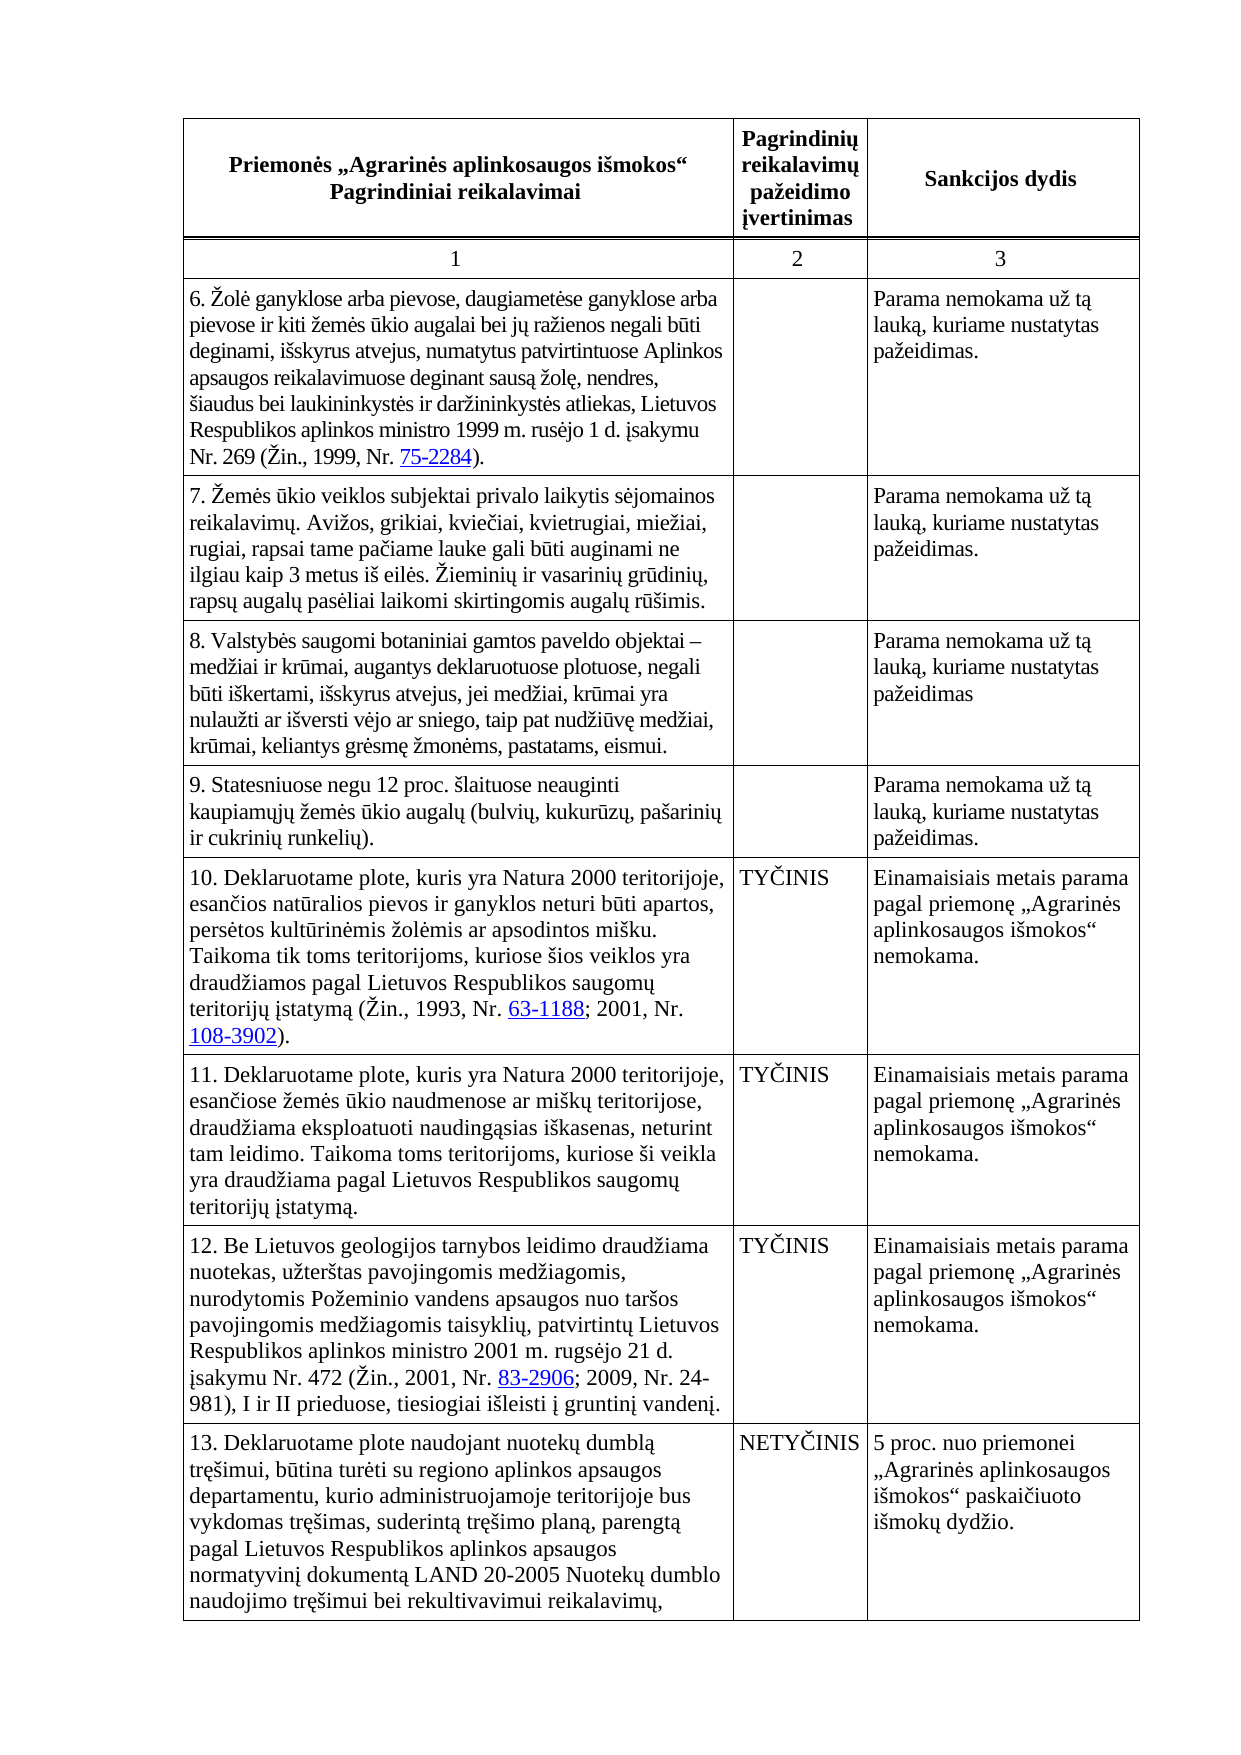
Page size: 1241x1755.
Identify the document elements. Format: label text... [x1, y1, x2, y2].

table_cell 12. Be Lietuvos geologijos tarnybos leidimo draudžiama nuotekas, užterštas pavojingomis medžiagomis, nurodytomis Požeminio vandens apsaugos nuo taršos pavojingomis medžiagomis taisyklių, patvirtintų Lietuvos Respublikos aplinkos ministro 2001 m. rugsėjo 21 d. įsakymu Nr. 472 (Žin., 2001, Nr. 83-2906; 2009, Nr. 24-981), I ir II prieduose, tiesiogiai išleisti į gruntinį vandenį. [184, 1226, 733, 1422]
table_cell TYČINIS [734, 858, 867, 1054]
table_cell 11. Deklaruotame plote, kuris yra Natura 2000 teritorijoje, esančiose žemės ūkio naudmenose ar miškų teritorijose, draudžiama eksploatuoti naudingąsias iškasenas, neturint tam leidimo. Taikoma toms teritorijoms, kuriose ši veikla yra draudžiama pagal Lietuvos Respublikos saugomų teritorijų įstatymą. [184, 1055, 733, 1225]
table_cell Parama nemokama už tą lauką, kuriame nustatytas pažeidimas. [868, 766, 1139, 857]
table_cell Parama nemokama už tą lauką, kuriame nustatytas pažeidimas [868, 621, 1139, 764]
table_cell NETYČINIS [734, 1424, 867, 1620]
table_header Priemonės „Agrarinės aplinkosaugos išmokos“ Pagrindiniai reikalavimai [184, 119, 733, 236]
table_cell [734, 476, 867, 620]
table_cell [734, 766, 867, 857]
table_cell TYČINIS [734, 1226, 867, 1422]
table_header Pagrindinių reikalavimų pažeidimo įvertinimas [734, 119, 867, 236]
table_cell 7. Žemės ūkio veiklos subjektai privalo laikytis sėjomainos reikalavimų. Avižos, grikiai, kviečiai, kvietrugiai, miežiai, rugiai, rapsai tame pačiame lauke gali būti auginami ne ilgiau kaip 3 metus iš eilės. Žieminių ir vasarinių grūdinių, rapsų augalų pasėliai laikomi skirtingomis augalų rūšimis. [184, 476, 733, 620]
table_cell 13. Deklaruotame plote naudojant nuotekų dumblą tręšimui, būtina turėti su regiono aplinkos apsaugos departamentu, kurio administruojamoje teritorijoje bus vykdomas tręšimas, suderintą tręšimo planą, parengtą pagal Lietuvos Respublikos aplinkos apsaugos normatyvinį dokumentą LAND 20-2005 Nuotekų dumblo naudojimo tręšimui bei rekultivavimui reikalavimų, [184, 1424, 733, 1620]
table_cell 6. Žolė ganyklose arba pievose, daugiametėse ganyklose arba pievose ir kiti žemės ūkio augalai bei jų ražienos negali būti deginami, išskyrus atvejus, numatytus patvirtintuose Aplinkos apsaugos reikalavimuose deginant sausą žolę, nendres, šiaudus bei laukininkystės ir daržininkystės atliekas, Lietuvos Respublikos aplinkos ministro 1999 m. rusėjo 1 d. įsakymu Nr. 269 (Žin., 1999, Nr. 75-2284). [184, 279, 733, 475]
table_header Sankcijos dydis [868, 119, 1139, 236]
table_cell Einamaisiais metais parama pagal priemonę „Agrarinės aplinkosaugos išmokos“ nemokama. [868, 858, 1139, 1054]
table_cell 8. Valstybės saugomi botaniniai gamtos paveldo objektai – medžiai ir krūmai, augantys deklaruotuose plotuose, negali būti iškertami, išskyrus atvejus, jei medžiai, krūmai yra nulaužti ar išversti vėjo ar sniego, taip pat nudžiūvę medžiai, krūmai, keliantys grėsmę žmonėms, pastatams, eismui. [184, 621, 733, 764]
table_cell 9. Statesniuose negu 12 proc. šlaituose neauginti kaupiamųjų žemės ūkio augalų (bulvių, kukurūzų, pašarinių ir cukrinių runkelių). [184, 766, 733, 857]
table_cell Einamaisiais metais parama pagal priemonę „Agrarinės aplinkosaugos išmokos“ nemokama. [868, 1226, 1139, 1422]
table_cell [734, 279, 867, 475]
table_cell Parama nemokama už tą lauką, kuriame nustatytas pažeidimas. [868, 476, 1139, 620]
table_cell 5 proc. nuo priemonei „Agrarinės aplinkosaugos išmokos“ paskaičiuoto išmokų dydžio. [868, 1424, 1139, 1620]
table_cell TYČINIS [734, 1055, 867, 1225]
table_cell 1 [184, 240, 733, 278]
table_cell Einamaisiais metais parama pagal priemonę „Agrarinės aplinkosaugos išmokos“ nemokama. [868, 1055, 1139, 1225]
table_cell 3 [868, 240, 1139, 278]
table_cell [734, 621, 867, 764]
table_cell 2 [734, 240, 867, 278]
table_cell 10. Deklaruotame plote, kuris yra Natura 2000 teritorijoje, esančios natūralios pievos ir ganyklos neturi būti apartos, persėtos kultūrinėmis žolėmis ar apsodintos mišku. Taikoma tik toms teritorijoms, kuriose šios veiklos yra draudžiamos pagal Lietuvos Respublikos saugomų teritorijų įstatymą (Žin., 1993, Nr. 63-1188; 2001, Nr. 108-3902). [184, 858, 733, 1054]
table_cell Parama nemokama už tą lauką, kuriame nustatytas pažeidimas. [868, 279, 1139, 475]
